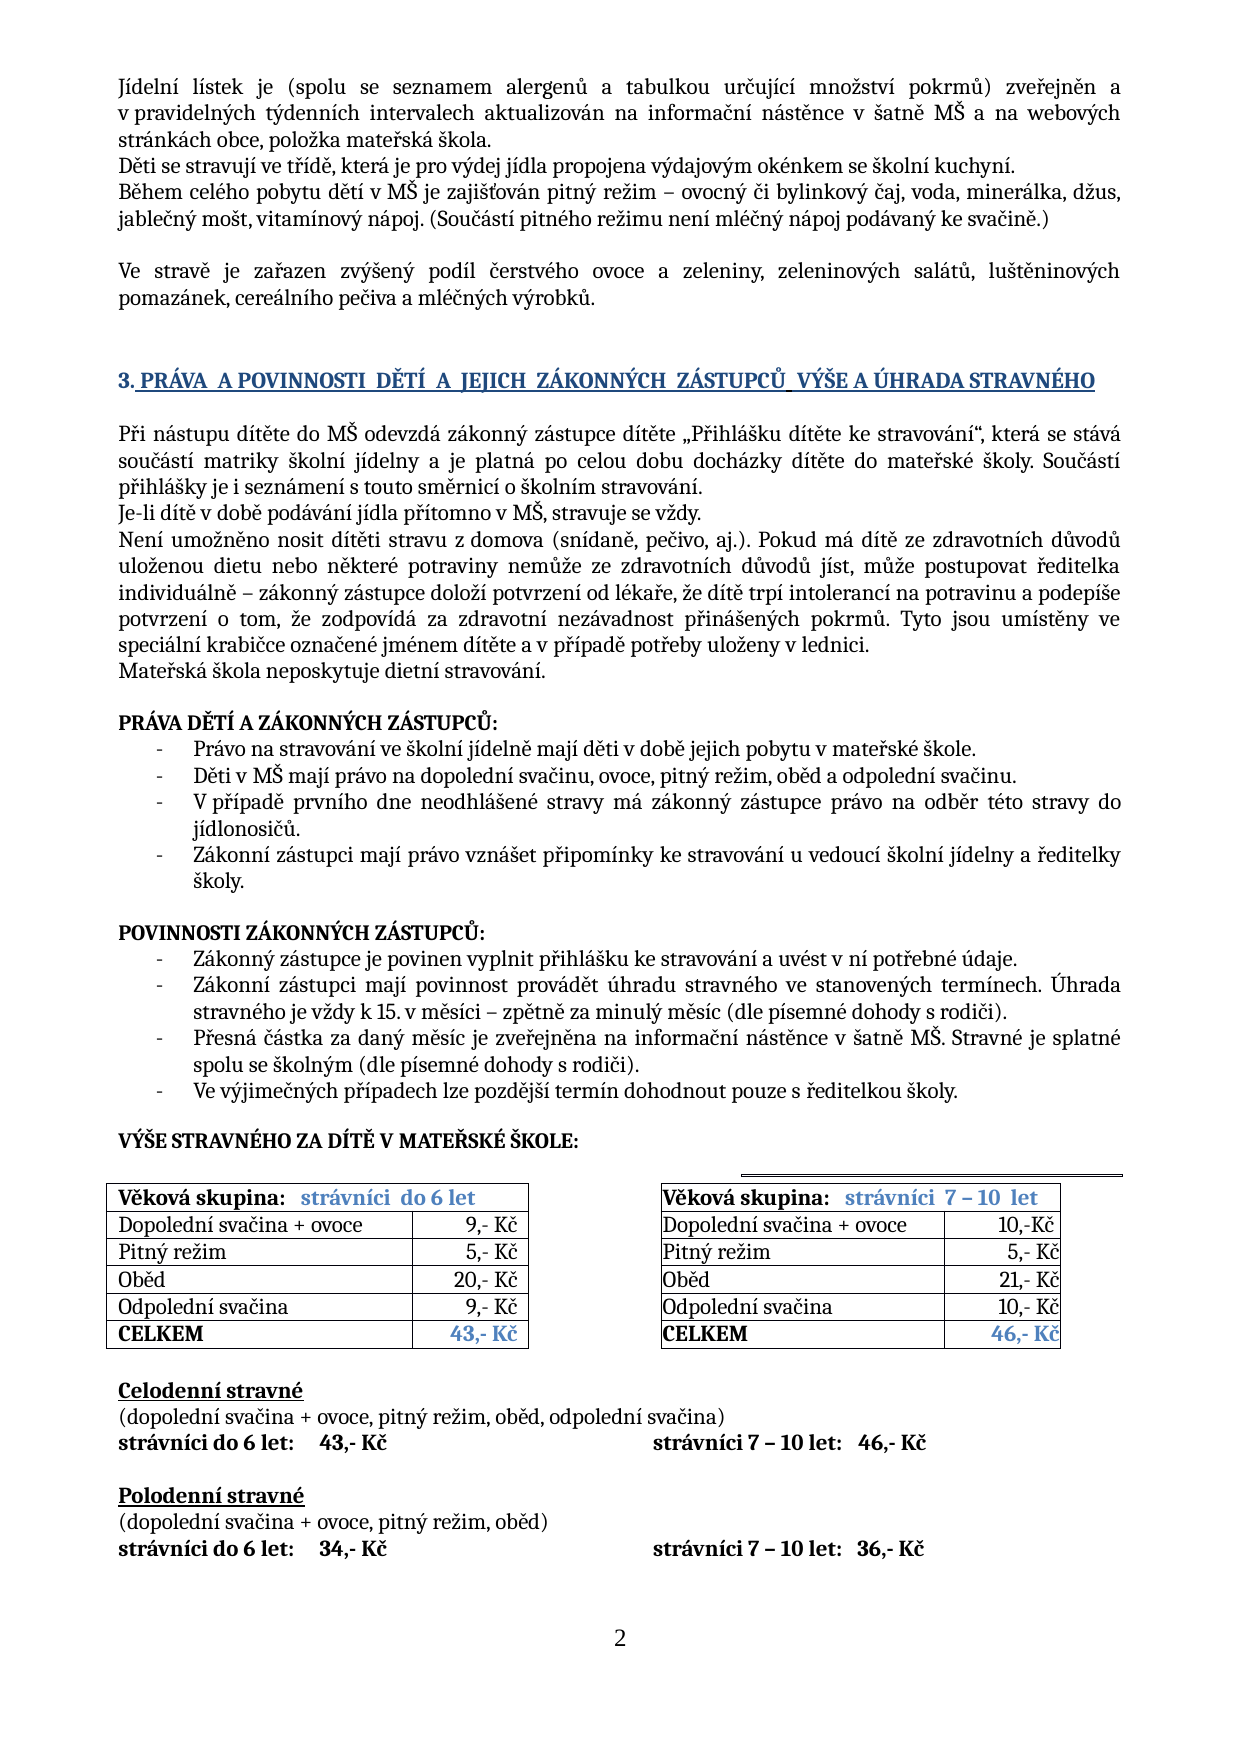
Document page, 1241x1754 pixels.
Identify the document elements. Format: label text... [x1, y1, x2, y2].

table_cell Pitný režim [107, 1239, 412, 1265]
table_cell 10,- Kč [945, 1294, 1060, 1320]
table_cell 5,- Kč [413, 1239, 528, 1265]
table_cell [529, 1211, 661, 1238]
list Přesná částka za daný měsíc je zveřejněna na informační nástěnce v šatně MŠ. Stravné je splatné spolu se školným (dle písemné dohody s rodiči). [156, 1025, 1122, 1078]
list Zákonní zástupci mají povinnost provádět úhradu stravného ve stanovených termínech. Úhrada stravného je vždy k 15. v měsíci – zpětně za minulý měsíc (dle písemné dohody s rodiči). [156, 972, 1122, 1025]
text strávníci do 6 let: 34,- Kč strávníci 7 – 10 let: 36,- Kč [118, 1536, 1122, 1562]
table_cell 20,- Kč [413, 1266, 528, 1293]
table_cell 9,- Kč [413, 1294, 528, 1320]
table_cell 21,- Kč [945, 1266, 1060, 1293]
list Zákonní zástupci mají právo vznášet připomínky ke stravování u vedoucí školní jídelny a ředitelky školy. [156, 842, 1122, 894]
table_header Věková skupina: strávníci do 6 let [107, 1184, 528, 1211]
table_cell CELKEM [107, 1321, 412, 1348]
table_cell [529, 1293, 661, 1320]
table_cell 9,- Kč [413, 1212, 528, 1238]
table_cell 43,- Kč [413, 1321, 528, 1348]
table_cell Dopolední svačina + ovoce [107, 1212, 412, 1238]
table_header [529, 1183, 661, 1211]
table_cell [529, 1320, 661, 1348]
table_cell CELKEM [662, 1321, 944, 1348]
list Děti v MŠ mají právo na dopolední svačinu, ovoce, pitný režim, oběd a odpolední svačinu. [156, 763, 1122, 789]
list V případě prvního dne neodhlášené stravy má zákonný zástupce právo na odběr této stravy do jídlonosičů. [156, 789, 1122, 842]
table_cell Odpolední svačina [662, 1294, 944, 1320]
text Během celého pobytu dětí v MŠ je zajišťován pitný režim – ovocný či bylinkový čaj, voda, minerálka, džus, jablečný mošt, vitamínový nápoj. (Součástí pitného režimu není mléčný nápoj podávaný ke svačině.) [118, 179, 1122, 232]
text Děti se stravují ve třídě, která je pro výdej jídla propojena výdajovým okénkem se školní kuchyní. [118, 153, 1122, 179]
table_cell Odpolední svačina [107, 1294, 412, 1320]
text PRÁVA DĚTÍ A ZÁKONNÝCH ZÁSTUPCŮ: [118, 711, 1122, 736]
text Není umožněno nosit dítěti stravu z domova (snídaně, pečivo, aj.). Pokud má dítě ze zdravotních důvodů uloženou dietu nebo některé potraviny nemůže ze zdravotních důvodů jíst, může postupovat ředitelka individuálně – zákonný zástupce doloží potvrzení od lékaře, že dítě trpí intolerancí na potravinu a podepíše potvrzení o tom, že zodpovídá za zdravotní nezávadnost přinášených pokrmů. Tyto jsou umístěny ve speciální krabičce označené jménem dítěte a v případě potřeby uloženy v lednici. [118, 527, 1122, 658]
table_header Věková skupina: strávníci 7 – 10 let [662, 1184, 1060, 1211]
table_cell Oběd [662, 1266, 944, 1293]
text VÝŠE STRAVNÉHO ZA DÍTĚ V MATEŘSKÉ ŠKOLE: [118, 1129, 1122, 1154]
text Ve stravě je zařazen zvýšený podíl čerstvého ovoce a zeleniny, zeleninových salátů, luštěninových pomazánek, cereálního pečiva a mléčných výrobků. [118, 258, 1122, 311]
subtitle Celodenní stravné [118, 1377, 1122, 1404]
text Jídelní lístek je (spolu se seznamem alergenů a tabulkou určující množství pokrmů) zveřejněn a v pravidelných týdenních intervalech aktualizován na informační nástěnce v šatně MŠ a na webových stránkách obce, položka mateřská škola. [118, 74, 1122, 153]
text Při nástupu dítěte do MŠ odevzdá zákonný zástupce dítěte „Přihlášku dítěte ke stravování“, která se stává součástí matriky školní jídelny a je platná po celou dobu docházky dítěte do mateřské školy. Součástí přihlášky je i seznámení s touto směrnicí o školním stravování. [118, 421, 1122, 500]
text 3. PRÁVA A POVINNOSTI DĚTÍ A JEJICH ZÁKONNÝCH ZÁSTUPCŮ VÝŠE A ÚHRADA STRAVNÉHO [118, 366, 1122, 395]
list Ve výjimečných případech lze pozdější termín dohodnout pouze s ředitelkou školy. [156, 1078, 1122, 1104]
text Polodenní stravné [118, 1483, 1122, 1509]
table_cell [529, 1238, 661, 1265]
text strávníci do 6 let: 43,- Kč strávníci 7 – 10 let: 46,- Kč [118, 1430, 1122, 1456]
list Zákonný zástupce je povinen vyplnit přihlášku ke stravování a uvést v ní potřebné údaje. [156, 946, 1122, 972]
table_cell 10,-Kč [945, 1212, 1060, 1238]
table_cell [529, 1265, 661, 1293]
text Je-li dítě v době podávání jídla přítomno v MŠ, stravuje se vždy. [118, 500, 1122, 527]
table_cell Dopolední svačina + ovoce [662, 1212, 944, 1238]
text (dopolední svačina + ovoce, pitný režim, oběd, odpolední svačina) [118, 1404, 1122, 1430]
text POVINNOSTI ZÁKONNÝCH ZÁSTUPCŮ: [118, 921, 1122, 946]
text Mateřská škola neposkytuje dietní stravování. [118, 658, 1122, 685]
table_cell 46,- Kč [945, 1321, 1060, 1348]
text (dopolední svačina + ovoce, pitný režim, oběd) [118, 1509, 1122, 1536]
table_cell Pitný režim [662, 1239, 944, 1265]
table_cell Oběd [107, 1266, 412, 1293]
table_cell 5,- Kč [945, 1239, 1060, 1265]
list Právo na stravování ve školní jídelně mají děti v době jejich pobytu v mateřské škole. [156, 736, 1122, 763]
